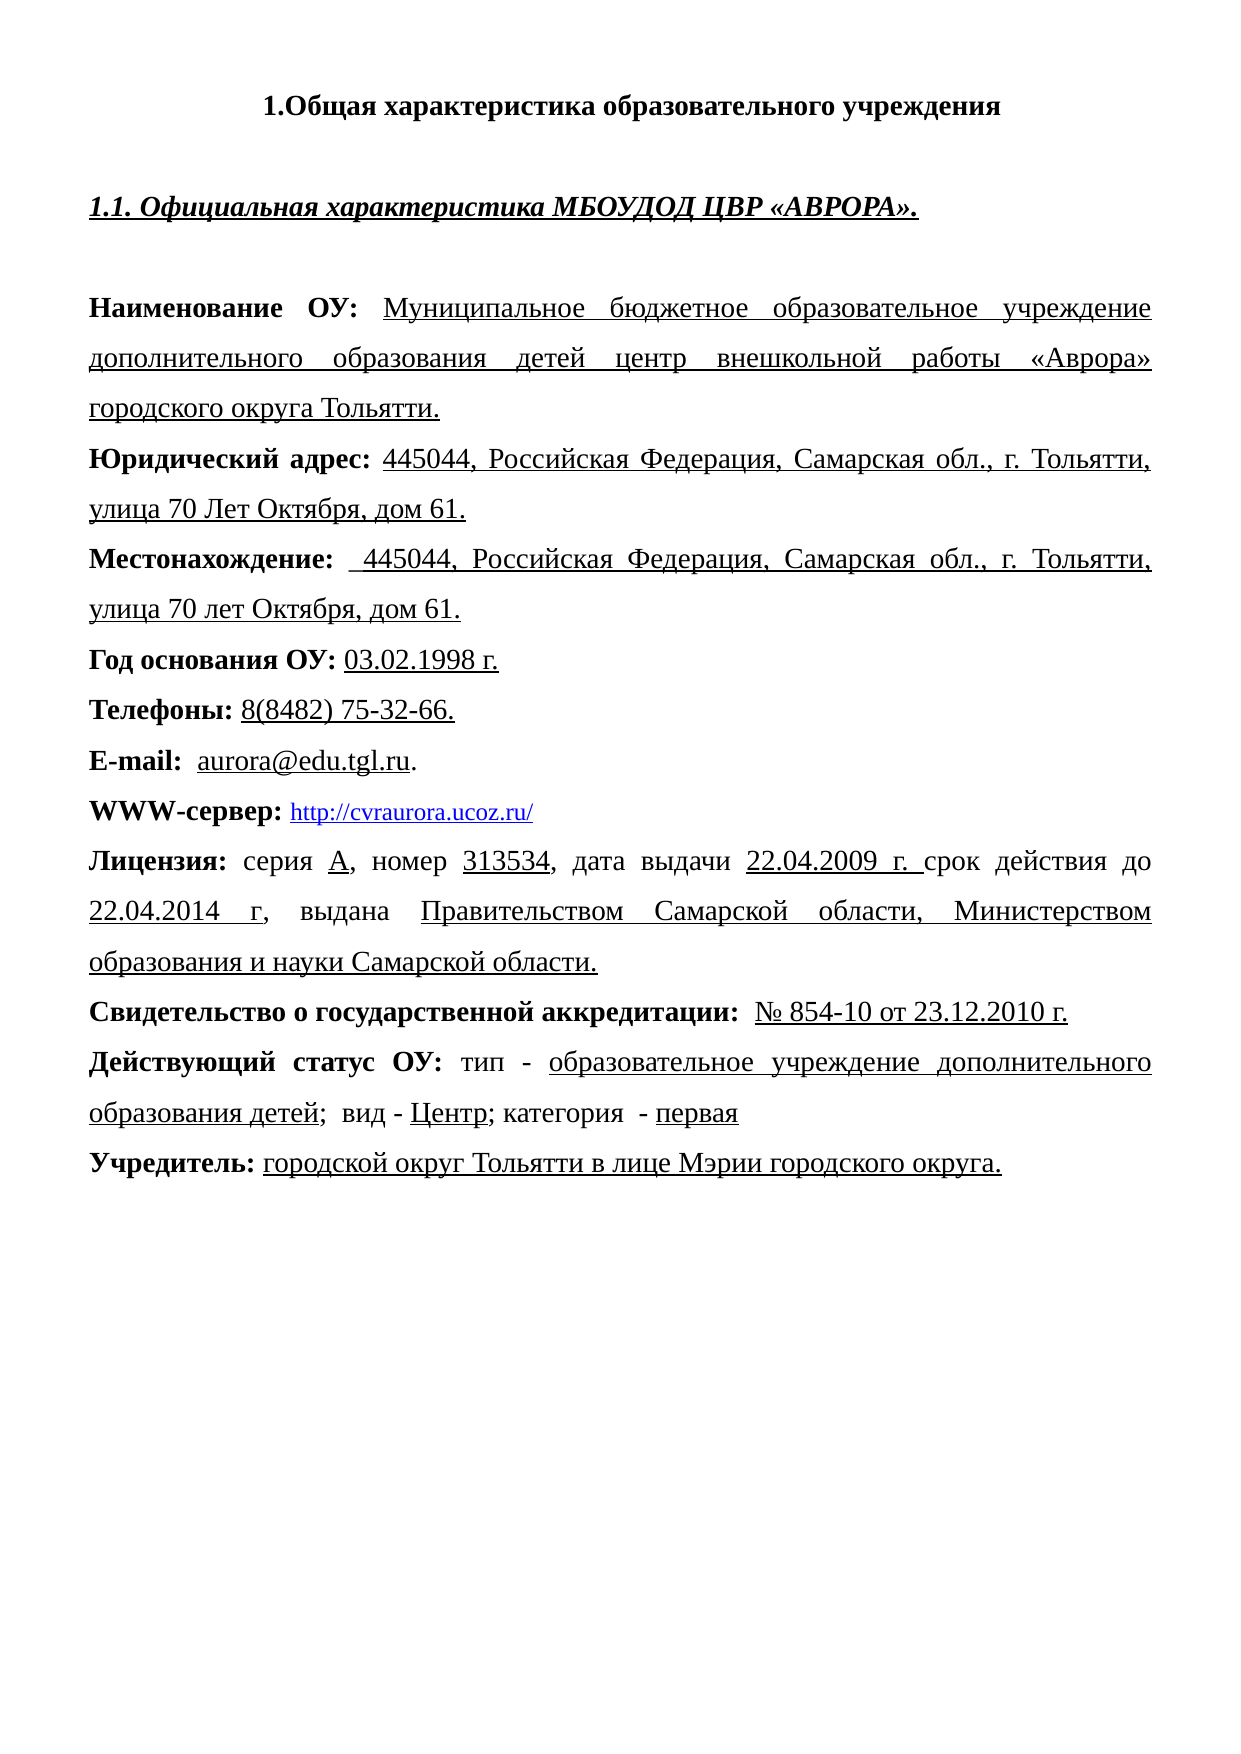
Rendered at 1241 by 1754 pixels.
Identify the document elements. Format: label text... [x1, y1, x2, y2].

list Общая характеристика образовательного учреждения [126, 88, 1152, 122]
text Год основания ОУ: 03.02.1998 г. [88, 642, 1152, 676]
text Свидетельство о государственной аккредитации: № 854-10 от 23.12.2010 г. [88, 994, 1152, 1028]
text 1.1. Официальная характеристика МБОУДОД ЦВР «АВРОРА». [88, 189, 1152, 223]
text Местонахождение: _445044, Российская Федерация, Самарская обл., г. Тольятти, улица 70 лет Октября, дом 61. [88, 541, 1152, 625]
text Лицензия: серия А, номер 313534, дата выдачи 22.04.2009 г. срок действия до 22.04.2014 г, выдана Правительством Самарской области, Министерством образования и науки Самарской области. [88, 843, 1152, 977]
text Действующий статус ОУ: тип - образовательное учреждение дополнительного образования детей; вид - Центр; категория - первая [88, 1044, 1152, 1128]
text Юридический адрес: 445044, Российская Федерация, Самарская обл., г. Тольятти, улица 70 Лет Октября, дом 61. [88, 441, 1152, 524]
text WWW-сервер: http://cvraurora.ucoz.ru/ [88, 793, 1152, 826]
text Телефоны: 8(8482) 75-32-66. [88, 692, 1152, 726]
text Наименование ОУ: Муниципальное бюджетное образовательное учреждение дополнительного образования детей центр внешкольной работы «Аврора» [88, 290, 1152, 369]
text E-mail: aurora@edu.tgl.ru. [88, 743, 1152, 776]
text городского округа Тольятти. [88, 371, 1152, 424]
text Учредитель: городской округ Тольятти в лице Мэрии городского округа. [88, 1145, 1152, 1179]
